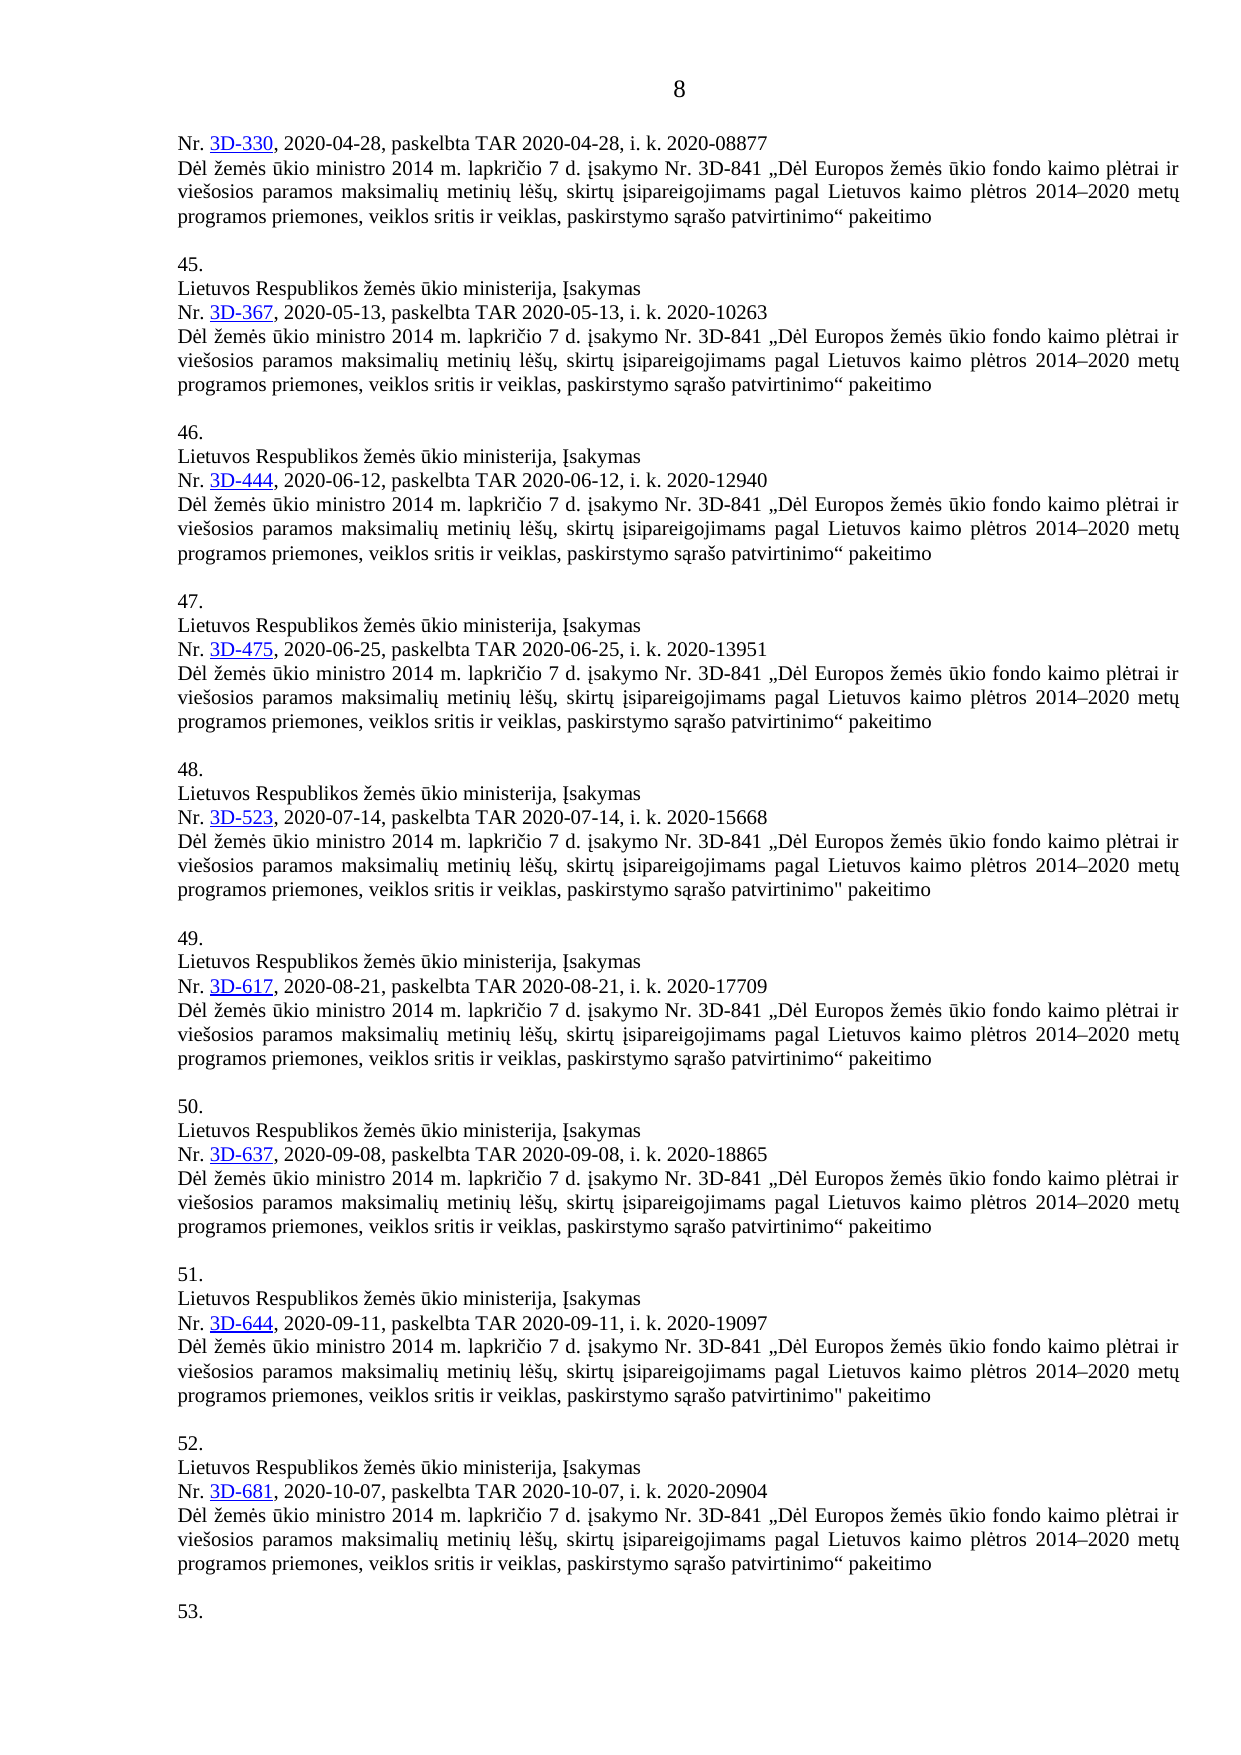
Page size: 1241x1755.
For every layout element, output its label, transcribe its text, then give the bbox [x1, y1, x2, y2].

text Nr. 3D-444, 2020-06-12, paskelbta TAR 2020-06-12, i. k. 2020-12940 [177, 468, 1181, 492]
text Dėl žemės ūkio ministro 2014 m. lapkričio 7 d. įsakymo Nr. 3D-841 „Dėl Europos žemės ūkio fondo kaimo plėtrai ir viešosios paramos maksimalių metinių lėšų, skirtų įsipareigojimams pagal Lietuvos kaimo plėtros 2014–2020 metų programos priemones, veiklos sritis ir veiklas, paskirstymo sąrašo patvirtinimo“ pakeitimo [177, 1166, 1181, 1238]
text Dėl žemės ūkio ministro 2014 m. lapkričio 7 d. įsakymo Nr. 3D-841 „Dėl Europos žemės ūkio fondo kaimo plėtrai ir viešosios paramos maksimalių metinių lėšų, skirtų įsipareigojimams pagal Lietuvos kaimo plėtros 2014–2020 metų programos priemones, veiklos sritis ir veiklas, paskirstymo sąrašo patvirtinimo“ pakeitimo [177, 1503, 1181, 1575]
text 46. [177, 420, 1181, 444]
text Dėl žemės ūkio ministro 2014 m. lapkričio 7 d. įsakymo Nr. 3D-841 „Dėl Europos žemės ūkio fondo kaimo plėtrai ir viešosios paramos maksimalių metinių lėšų, skirtų įsipareigojimams pagal Lietuvos kaimo plėtros 2014–2020 metų programos priemones, veiklos sritis ir veiklas, paskirstymo sąrašo patvirtinimo" pakeitimo [177, 1334, 1181, 1407]
text Nr. 3D-637, 2020-09-08, paskelbta TAR 2020-09-08, i. k. 2020-18865 [177, 1142, 1181, 1166]
text Dėl žemės ūkio ministro 2014 m. lapkričio 7 d. įsakymo Nr. 3D-841 „Dėl Europos žemės ūkio fondo kaimo plėtrai ir viešosios paramos maksimalių metinių lėšų, skirtų įsipareigojimams pagal Lietuvos kaimo plėtros 2014–2020 metų programos priemones, veiklos sritis ir veiklas, paskirstymo sąrašo patvirtinimo" pakeitimo [177, 829, 1181, 901]
text Lietuvos Respublikos žemės ūkio ministerija, Įsakymas [177, 1455, 1181, 1479]
text 45. [177, 252, 1181, 276]
text Lietuvos Respublikos žemės ūkio ministerija, Įsakymas [177, 276, 1181, 300]
text 51. [177, 1262, 1181, 1286]
text 49. [177, 925, 1181, 949]
text 50. [177, 1094, 1181, 1118]
text 47. [177, 588, 1181, 613]
text Nr. 3D-367, 2020-05-13, paskelbta TAR 2020-05-13, i. k. 2020-10263 [177, 300, 1181, 324]
text 53. [177, 1599, 1181, 1623]
text Dėl žemės ūkio ministro 2014 m. lapkričio 7 d. įsakymo Nr. 3D-841 „Dėl Europos žemės ūkio fondo kaimo plėtrai ir viešosios paramos maksimalių metinių lėšų, skirtų įsipareigojimams pagal Lietuvos kaimo plėtros 2014–2020 metų programos priemones, veiklos sritis ir veiklas, paskirstymo sąrašo patvirtinimo“ pakeitimo [177, 998, 1181, 1070]
text Lietuvos Respublikos žemės ūkio ministerija, Įsakymas [177, 1118, 1181, 1142]
text Lietuvos Respublikos žemės ūkio ministerija, Įsakymas [177, 781, 1181, 805]
text Lietuvos Respublikos žemės ūkio ministerija, Įsakymas [177, 613, 1181, 637]
text Dėl žemės ūkio ministro 2014 m. lapkričio 7 d. įsakymo Nr. 3D-841 „Dėl Europos žemės ūkio fondo kaimo plėtrai ir viešosios paramos maksimalių metinių lėšų, skirtų įsipareigojimams pagal Lietuvos kaimo plėtros 2014–2020 metų programos priemones, veiklos sritis ir veiklas, paskirstymo sąrašo patvirtinimo“ pakeitimo [177, 324, 1181, 396]
text Lietuvos Respublikos žemės ūkio ministerija, Įsakymas [177, 949, 1181, 973]
text 48. [177, 757, 1181, 781]
text Nr. 3D-523, 2020-07-14, paskelbta TAR 2020-07-14, i. k. 2020-15668 [177, 805, 1181, 829]
text Dėl žemės ūkio ministro 2014 m. lapkričio 7 d. įsakymo Nr. 3D-841 „Dėl Europos žemės ūkio fondo kaimo plėtrai ir viešosios paramos maksimalių metinių lėšų, skirtų įsipareigojimams pagal Lietuvos kaimo plėtros 2014–2020 metų programos priemones, veiklos sritis ir veiklas, paskirstymo sąrašo patvirtinimo“ pakeitimo [177, 155, 1181, 228]
text Nr. 3D-681, 2020-10-07, paskelbta TAR 2020-10-07, i. k. 2020-20904 [177, 1479, 1181, 1503]
text 52. [177, 1431, 1181, 1455]
text Dėl žemės ūkio ministro 2014 m. lapkričio 7 d. įsakymo Nr. 3D-841 „Dėl Europos žemės ūkio fondo kaimo plėtrai ir viešosios paramos maksimalių metinių lėšų, skirtų įsipareigojimams pagal Lietuvos kaimo plėtros 2014–2020 metų programos priemones, veiklos sritis ir veiklas, paskirstymo sąrašo patvirtinimo“ pakeitimo [177, 492, 1181, 564]
text Nr. 3D-617, 2020-08-21, paskelbta TAR 2020-08-21, i. k. 2020-17709 [177, 973, 1181, 998]
text Lietuvos Respublikos žemės ūkio ministerija, Įsakymas [177, 444, 1181, 468]
text Lietuvos Respublikos žemės ūkio ministerija, Įsakymas [177, 1286, 1181, 1310]
text Dėl žemės ūkio ministro 2014 m. lapkričio 7 d. įsakymo Nr. 3D-841 „Dėl Europos žemės ūkio fondo kaimo plėtrai ir viešosios paramos maksimalių metinių lėšų, skirtų įsipareigojimams pagal Lietuvos kaimo plėtros 2014–2020 metų programos priemones, veiklos sritis ir veiklas, paskirstymo sąrašo patvirtinimo“ pakeitimo [177, 661, 1181, 733]
text Nr. 3D-330, 2020-04-28, paskelbta TAR 2020-04-28, i. k. 2020-08877 [177, 131, 1181, 155]
text Nr. 3D-644, 2020-09-11, paskelbta TAR 2020-09-11, i. k. 2020-19097 [177, 1310, 1181, 1334]
text Nr. 3D-475, 2020-06-25, paskelbta TAR 2020-06-25, i. k. 2020-13951 [177, 637, 1181, 661]
